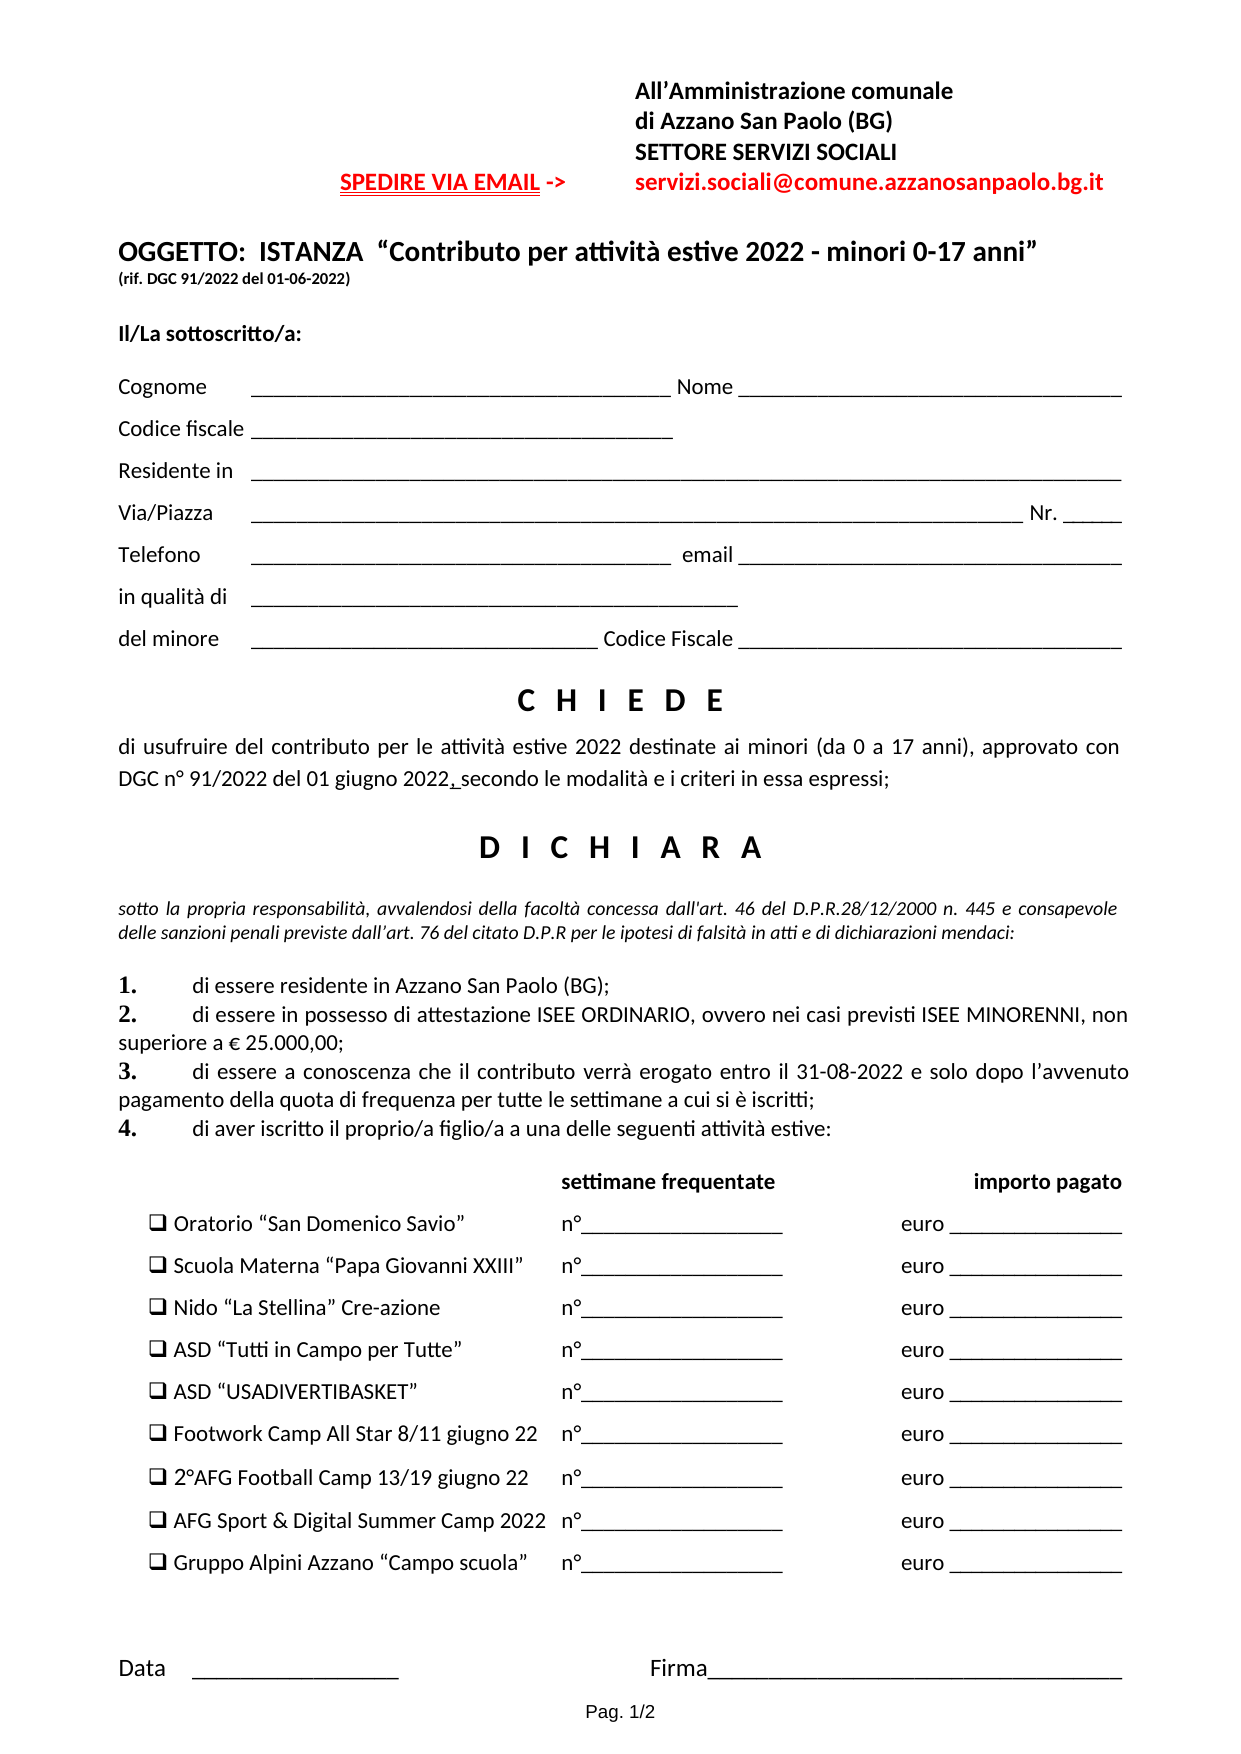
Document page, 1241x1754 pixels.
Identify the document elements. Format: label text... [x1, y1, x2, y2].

text in qualità di [118, 582, 1122, 610]
list di essere in possesso di attestazione ISEE ORDINARIO, ovvero nei casi previsti ISEE MINORENNI, non superiore a € 25.000,00; [118, 999, 1131, 1056]
text Cognome Nome [118, 372, 1122, 400]
text OGGETTO: ISTANZA “Contributo per attività estive 2022 - minori 0-17 anni” (rif. DGC 91/2022 del 01-06-2022) [118, 233, 1122, 289]
text SPEDIRE VIA EMAIL -> servizi.sociali@comune.azzanosanpaolo.bg.it [340, 167, 1122, 197]
subtitle DICHIARA [118, 826, 1122, 867]
list di essere a conoscenza che il contributo verrà erogato entro il 31-08-2022 e solo dopo l’avvenuto pagamento della quota di frequenza per tutte le settimane a cui si è iscritti; [118, 1056, 1131, 1113]
list di aver iscritto il proprio/a figlio/a a una delle seguenti attività estive: [118, 1113, 1131, 1142]
text SETTORE SERVIZI SOCIALI [118, 136, 1122, 167]
text settimane frequentate importo pagato [148, 1167, 1122, 1195]
text Data Firma [118, 1652, 1122, 1682]
text Telefono email [118, 540, 1122, 568]
text  Gruppo Alpini Azzano “Campo scuola” n° euro [148, 1548, 1122, 1577]
text  Scuola Materna “Papa Giovanni XXIII” n° euro [148, 1251, 1122, 1279]
list di essere residente in Azzano San Paolo (BG); [118, 970, 1131, 999]
text  Nido “La Stellina” Cre-azione n° euro [148, 1293, 1122, 1321]
subtitle CHIEDE [118, 678, 1122, 719]
text  AFG Sport & Digital Summer Camp 2022 n° euro [148, 1507, 1122, 1534]
text All’Amministrazione comunale [118, 75, 1122, 106]
text Codice fiscale [118, 414, 1122, 442]
text  ASD “USADIVERTIBASKET” n° euro [148, 1377, 1122, 1405]
text  2°AFG Football Camp 13/19 giugno 22 n° euro [148, 1461, 1122, 1491]
text sotto la propria responsabilità, avvalendosi della facoltà concessa dall'art. 46 del D.P.R.28/12/2000 n. 445 e consapevole delle sanzioni penali previste dall’art. 76 del citato D.P.R per le ipotesi di falsità in atti e di dichiarazioni mendaci: [118, 896, 1122, 945]
text Residente in [118, 456, 1122, 484]
text di usufruire del contributo per le attività estive 2022 destinate ai minori (da 0 a 17 anni), approvato con DGC n° 91/2022 del 01 giugno 2022 , secondo le modalità e i criteri in essa espressi; [118, 732, 1122, 792]
text Via/Piazza Nr. [118, 498, 1122, 526]
text del minore Codice Fiscale [118, 624, 1122, 652]
text  Oratorio “San Domenico Savio” n° euro [148, 1209, 1122, 1237]
subtitle Il/La sottoscritto/a: [118, 319, 1122, 347]
text  Footwork Camp All Star 8/11 giugno 22 n° euro [148, 1419, 1122, 1447]
text  ASD “Tutti in Campo per Tutte” n° euro [148, 1335, 1122, 1363]
text di Azzano San Paolo (BG) [118, 106, 1122, 136]
